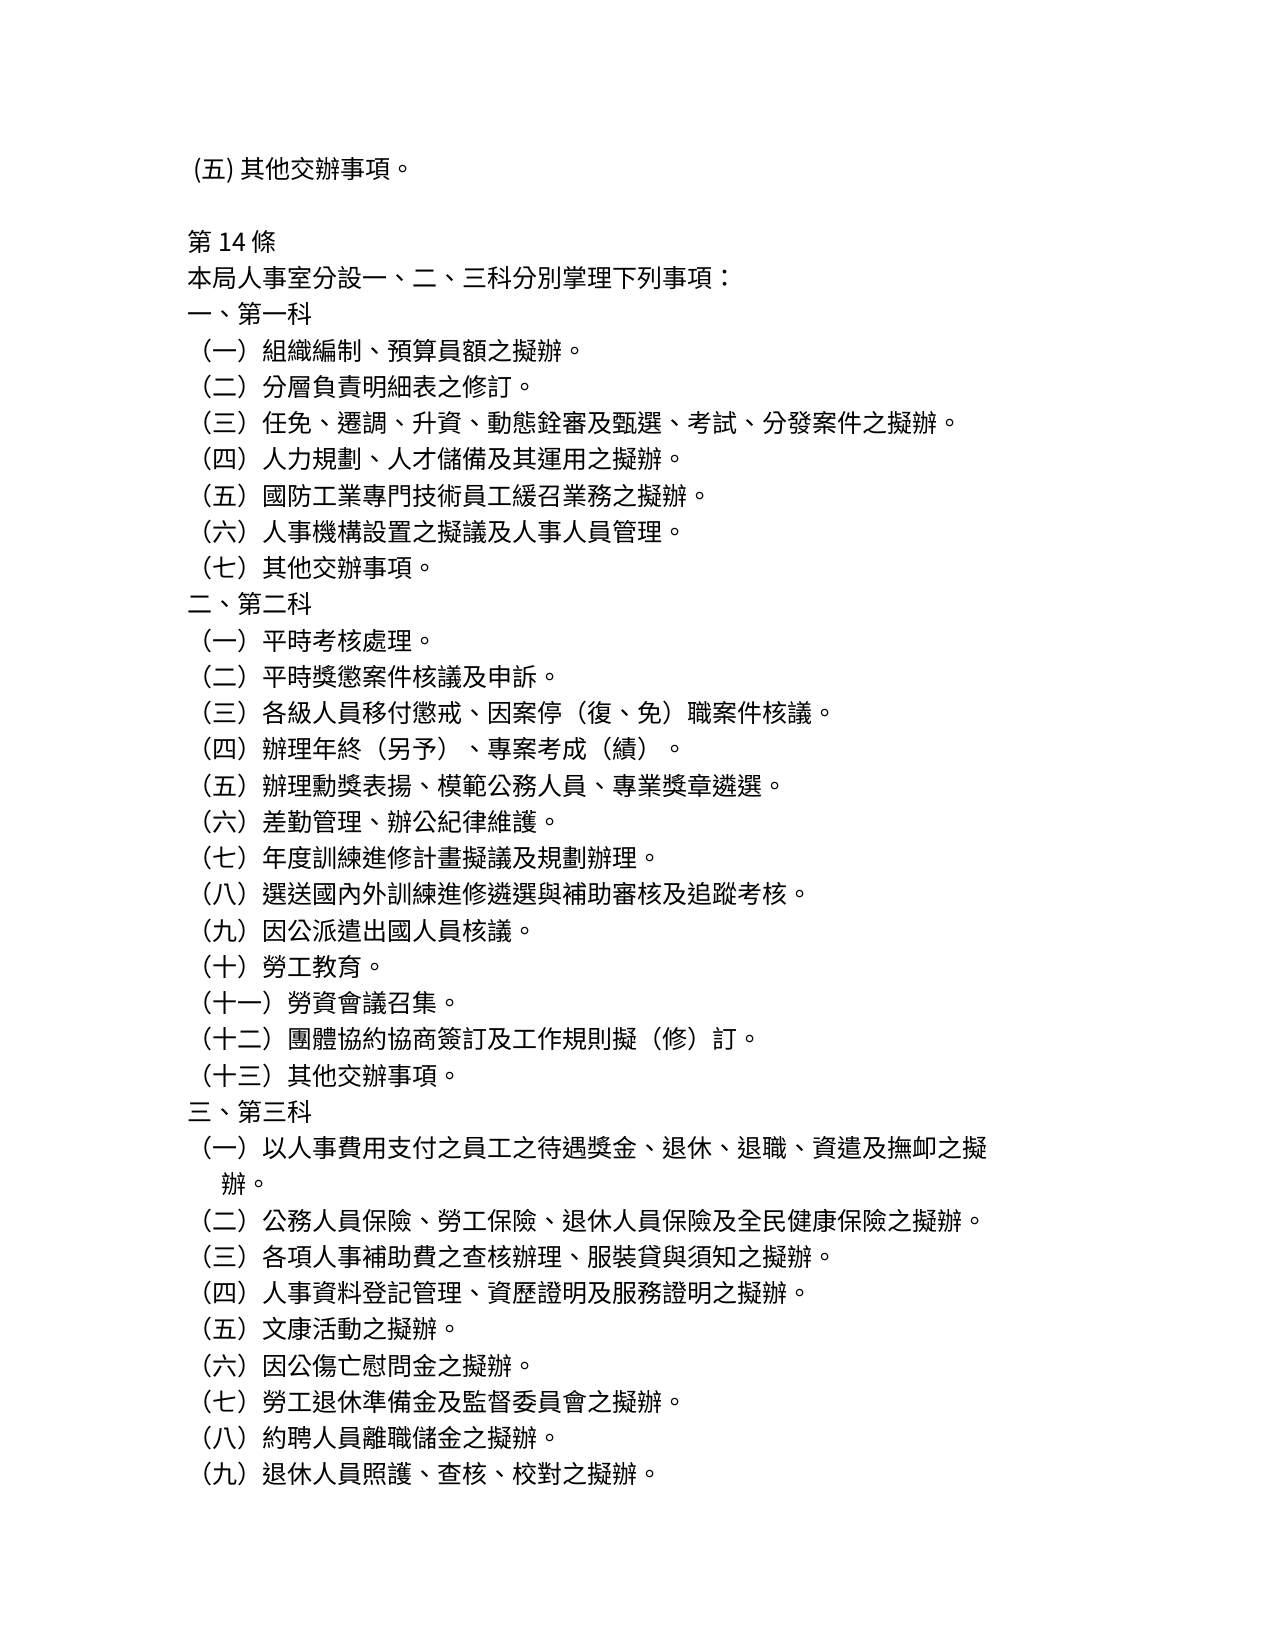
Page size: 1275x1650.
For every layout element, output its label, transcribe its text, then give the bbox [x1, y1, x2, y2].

text （七）勞工退休準備金及監督委員會之擬辦。 [187, 1382, 1087, 1419]
text （六）差勤管理、辦公紀律維護。 [187, 802, 1087, 839]
text （七）年度訓練進修計畫擬議及規劃辦理。 [187, 839, 1087, 875]
text （三）各級人員移付懲戒、因案停（復、免）職案件核議。 [187, 694, 1087, 730]
text 二、第二科 [187, 585, 1087, 621]
text 第 14 條 [187, 222, 1087, 259]
text （二）公務人員保險、勞工保險、退休人員保險及全民健康保險之擬辦。 [187, 1201, 1087, 1237]
text （二）平時獎懲案件核議及申訴。 [187, 657, 1087, 694]
text 辦。 [187, 1165, 1087, 1201]
text （五）文康活動之擬辦。 [187, 1310, 1087, 1346]
text （一）組織編制、預算員額之擬辦。 [187, 331, 1087, 367]
text （十三）其他交辦事項。 [187, 1056, 1087, 1092]
text （八）約聘人員離職儲金之擬辦。 [187, 1419, 1087, 1455]
text （四）辦理年終（另予）、專案考成（績）。 [187, 730, 1087, 766]
text （五）國防工業專門技術員工緩召業務之擬辦。 [187, 476, 1087, 512]
text 本局人事室分設一、二、三科分別掌理下列事項： [187, 259, 1087, 295]
text （九）退休人員照護、查核、校對之擬辦。 [187, 1455, 1087, 1491]
text (五) 其他交辦事項。 [187, 150, 1087, 186]
text 一、第一科 [187, 295, 1087, 331]
text （九）因公派遣出國人員核議。 [187, 911, 1087, 947]
text （一）以人事費用支付之員工之待遇獎金、退休、退職、資遣及撫卹之擬 [187, 1129, 1087, 1165]
text （八）選送國內外訓練進修遴選與補助審核及追蹤考核。 [187, 875, 1087, 911]
text （五）辦理勳獎表揚、模範公務人員、專業獎章遴選。 [187, 766, 1087, 802]
text （三）任免、遷調、升資、動態銓審及甄選、考試、分發案件之擬辦。 [187, 404, 1087, 440]
text （十二）團體協約協商簽訂及工作規則擬（修）訂。 [187, 1020, 1087, 1056]
text （四）人事資料登記管理、資歷證明及服務證明之擬辦。 [187, 1274, 1087, 1310]
text （三）各項人事補助費之查核辦理、服裝貸與須知之擬辦。 [187, 1237, 1087, 1274]
text （十一）勞資會議召集。 [187, 984, 1087, 1020]
text （六）人事機構設置之擬議及人事人員管理。 [187, 512, 1087, 549]
text （十）勞工教育。 [187, 947, 1087, 984]
text （一）平時考核處理。 [187, 621, 1087, 657]
text （六）因公傷亡慰問金之擬辦。 [187, 1346, 1087, 1382]
text （四）人力規劃、人才儲備及其運用之擬辦。 [187, 440, 1087, 476]
text （七）其他交辦事項。 [187, 549, 1087, 585]
text （二）分層負責明細表之修訂。 [187, 367, 1087, 404]
text 三、第三科 [187, 1092, 1087, 1129]
